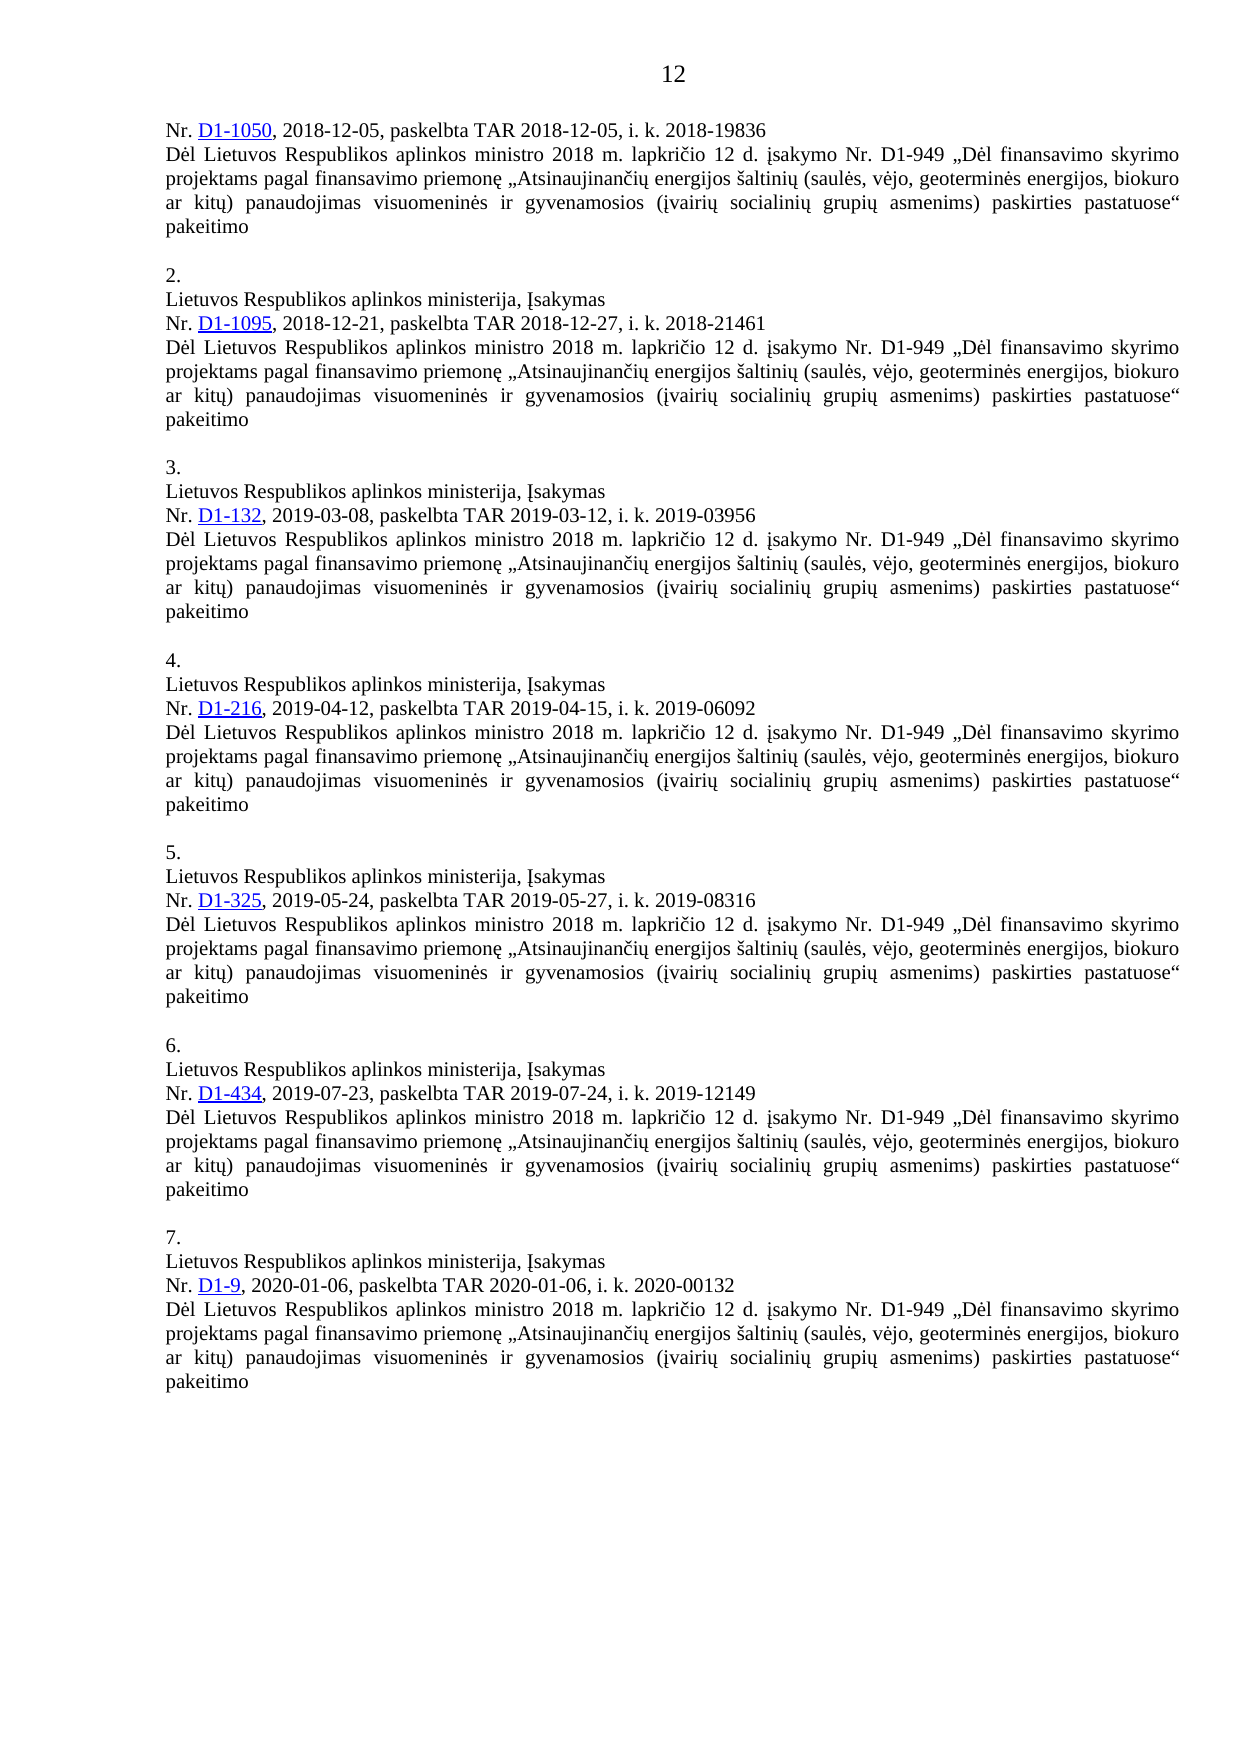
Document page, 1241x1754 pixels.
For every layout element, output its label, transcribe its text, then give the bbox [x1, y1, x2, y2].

text Lietuvos Respublikos aplinkos ministerija, Įsakymas [165, 287, 1181, 311]
text Dėl Lietuvos Respublikos aplinkos ministro 2018 m. lapkričio 12 d. įsakymo Nr. D1-949 „Dėl finansavimo skyrimo projektams pagal finansavimo priemonę „Atsinaujinančių energijos šaltinių (saulės, vėjo, geoterminės energijos, biokuro ar kitų) panaudojimas visuomeninės ir gyvenamosios (įvairių socialinių grupių asmenims) paskirties pastatuose“ pakeitimo [165, 527, 1181, 623]
text 6. [165, 1032, 1181, 1057]
text Lietuvos Respublikos aplinkos ministerija, Įsakymas [165, 479, 1181, 503]
text Dėl Lietuvos Respublikos aplinkos ministro 2018 m. lapkričio 12 d. įsakymo Nr. D1-949 „Dėl finansavimo skyrimo projektams pagal finansavimo priemonę „Atsinaujinančių energijos šaltinių (saulės, vėjo, geoterminės energijos, biokuro ar kitų) panaudojimas visuomeninės ir gyvenamosios (įvairių socialinių grupių asmenims) paskirties pastatuose“ pakeitimo [165, 1297, 1181, 1393]
text 5. [165, 840, 1181, 864]
text Nr. D1-325, 2019-05-24, paskelbta TAR 2019-05-27, i. k. 2019-08316 [165, 888, 1181, 912]
text Nr. D1-216, 2019-04-12, paskelbta TAR 2019-04-15, i. k. 2019-06092 [165, 696, 1181, 720]
text Lietuvos Respublikos aplinkos ministerija, Įsakymas [165, 672, 1181, 696]
text 2. [165, 262, 1181, 287]
text Lietuvos Respublikos aplinkos ministerija, Įsakymas [165, 864, 1181, 888]
text Dėl Lietuvos Respublikos aplinkos ministro 2018 m. lapkričio 12 d. įsakymo Nr. D1-949 „Dėl finansavimo skyrimo projektams pagal finansavimo priemonę „Atsinaujinančių energijos šaltinių (saulės, vėjo, geoterminės energijos, biokuro ar kitų) panaudojimas visuomeninės ir gyvenamosios (įvairių socialinių grupių asmenims) paskirties pastatuose“ pakeitimo [165, 1105, 1181, 1201]
text Dėl Lietuvos Respublikos aplinkos ministro 2018 m. lapkričio 12 d. įsakymo Nr. D1-949 „Dėl finansavimo skyrimo projektams pagal finansavimo priemonę „Atsinaujinančių energijos šaltinių (saulės, vėjo, geoterminės energijos, biokuro ar kitų) panaudojimas visuomeninės ir gyvenamosios (įvairių socialinių grupių asmenims) paskirties pastatuose“ pakeitimo [165, 335, 1181, 431]
text Dėl Lietuvos Respublikos aplinkos ministro 2018 m. lapkričio 12 d. įsakymo Nr. D1-949 „Dėl finansavimo skyrimo projektams pagal finansavimo priemonę „Atsinaujinančių energijos šaltinių (saulės, vėjo, geoterminės energijos, biokuro ar kitų) panaudojimas visuomeninės ir gyvenamosios (įvairių socialinių grupių asmenims) paskirties pastatuose“ pakeitimo [165, 142, 1181, 238]
text Lietuvos Respublikos aplinkos ministerija, Įsakymas [165, 1057, 1181, 1081]
text 7. [165, 1225, 1181, 1249]
text Dėl Lietuvos Respublikos aplinkos ministro 2018 m. lapkričio 12 d. įsakymo Nr. D1-949 „Dėl finansavimo skyrimo projektams pagal finansavimo priemonę „Atsinaujinančių energijos šaltinių (saulės, vėjo, geoterminės energijos, biokuro ar kitų) panaudojimas visuomeninės ir gyvenamosios (įvairių socialinių grupių asmenims) paskirties pastatuose“ pakeitimo [165, 912, 1181, 1008]
text 3. [165, 455, 1181, 479]
text Nr. D1-434, 2019-07-23, paskelbta TAR 2019-07-24, i. k. 2019-12149 [165, 1081, 1181, 1105]
text Nr. D1-1095, 2018-12-21, paskelbta TAR 2018-12-27, i. k. 2018-21461 [165, 311, 1181, 335]
text Nr. D1-132, 2019-03-08, paskelbta TAR 2019-03-12, i. k. 2019-03956 [165, 503, 1181, 527]
text Nr. D1-9, 2020-01-06, paskelbta TAR 2020-01-06, i. k. 2020-00132 [165, 1273, 1181, 1297]
text Lietuvos Respublikos aplinkos ministerija, Įsakymas [165, 1249, 1181, 1273]
text Dėl Lietuvos Respublikos aplinkos ministro 2018 m. lapkričio 12 d. įsakymo Nr. D1-949 „Dėl finansavimo skyrimo projektams pagal finansavimo priemonę „Atsinaujinančių energijos šaltinių (saulės, vėjo, geoterminės energijos, biokuro ar kitų) panaudojimas visuomeninės ir gyvenamosios (įvairių socialinių grupių asmenims) paskirties pastatuose“ pakeitimo [165, 720, 1181, 816]
text 4. [165, 647, 1181, 672]
text Nr. D1-1050, 2018-12-05, paskelbta TAR 2018-12-05, i. k. 2018-19836 [165, 118, 1181, 142]
